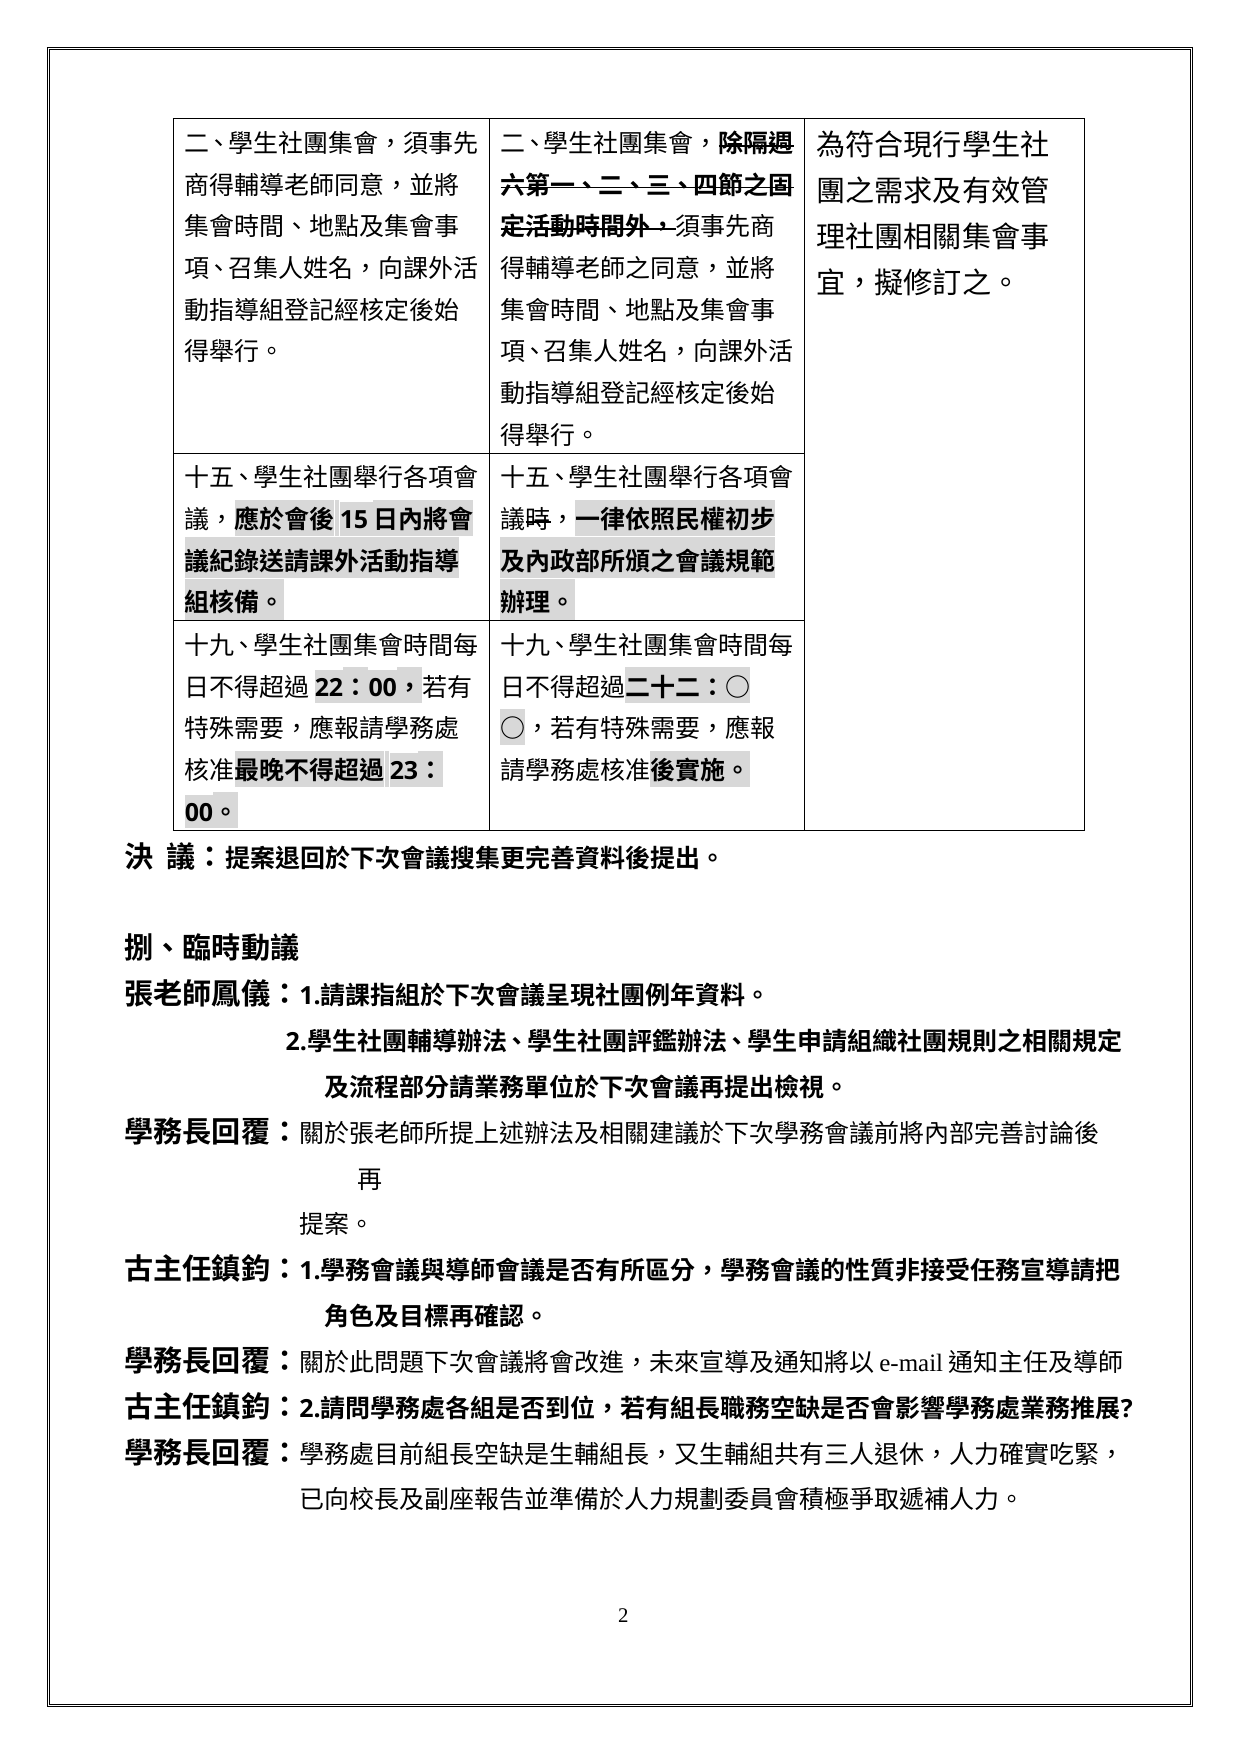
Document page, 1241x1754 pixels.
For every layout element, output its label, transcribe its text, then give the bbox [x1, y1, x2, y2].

table_cell 十九、學生社團集會時間每日不得超過22：00，若有特殊需要，應報請學務處核准最晚不得超過23：00。 [174, 621, 489, 829]
table_cell 為符合現行學生社團之需求及有效管理社團相關集會事宜，擬修訂之。 [805, 119, 1084, 829]
text 決 議：提案退回於下次會議搜集更完善資料後提出。 [124, 831, 1122, 876]
table_cell 二、學生社團集會，除隔週六第一、二、三、四節之固定活動時間外，須事先商得輔導老師之同意，並將集會時間、地點及集會事項、召集人姓名，向課外活動指導組登記經核定後始得舉行。 [490, 119, 804, 452]
table_cell 十九、學生社團集會時間每日不得超過二十二：○○，若有特殊需要，應報請學務處核准後實施。 [490, 621, 804, 829]
text 張老師鳳儀：1.請課指組於下次會議呈現社團例年資料。 [124, 968, 1122, 1014]
table_cell 十五、學生社團舉行各項會議時，一律依照民權初步及內政部所頒之會議規範辦理。 [490, 454, 804, 620]
table_cell 十五、學生社團舉行各項會議，應於會後15日內將會議紀錄送請課外活動指導組核備。 [174, 454, 489, 620]
text 捌、臨時動議 [124, 922, 1122, 968]
text 提案。 [299, 1197, 1122, 1243]
text 古主任鎮鈞：2.請問學務處各組是否到位，若有組長職務空缺是否會影響學務處業務推展? [124, 1381, 1122, 1426]
table_cell 二、學生社團集會，須事先商得輔導老師同意，並將集會時間、地點及集會事項、召集人姓名，向課外活動指導組登記經核定後始得舉行。 [174, 119, 489, 452]
text 學務長回覆：關於張老師所提上述辦法及相關建議於下次學務會議前將內部完善討論後再 [124, 1106, 1122, 1197]
text 角色及目標再確認。 [324, 1289, 1122, 1335]
text 2.學生社團輔導辦法、學生社團評鑑辦法、學生申請組織社團規則之相關規定及流程部分請業務單位於下次會議再提出檢視。 [124, 1014, 1122, 1106]
text 學務長回覆：學務處目前組長空缺是生輔組長，又生輔組共有三人退休，人力確實吃緊，已向校長及副座報告並準備於人力規劃委員會積極爭取遞補人力。 [124, 1426, 1122, 1518]
text 古主任鎮鈞：1.學務會議與導師會議是否有所區分，學務會議的性質非接受任務宣導請把 [124, 1243, 1122, 1289]
text 學務長回覆：關於此問題下次會議將會改進，未來宣導及通知將以e-mail通知主任及導師。 [124, 1335, 1122, 1381]
